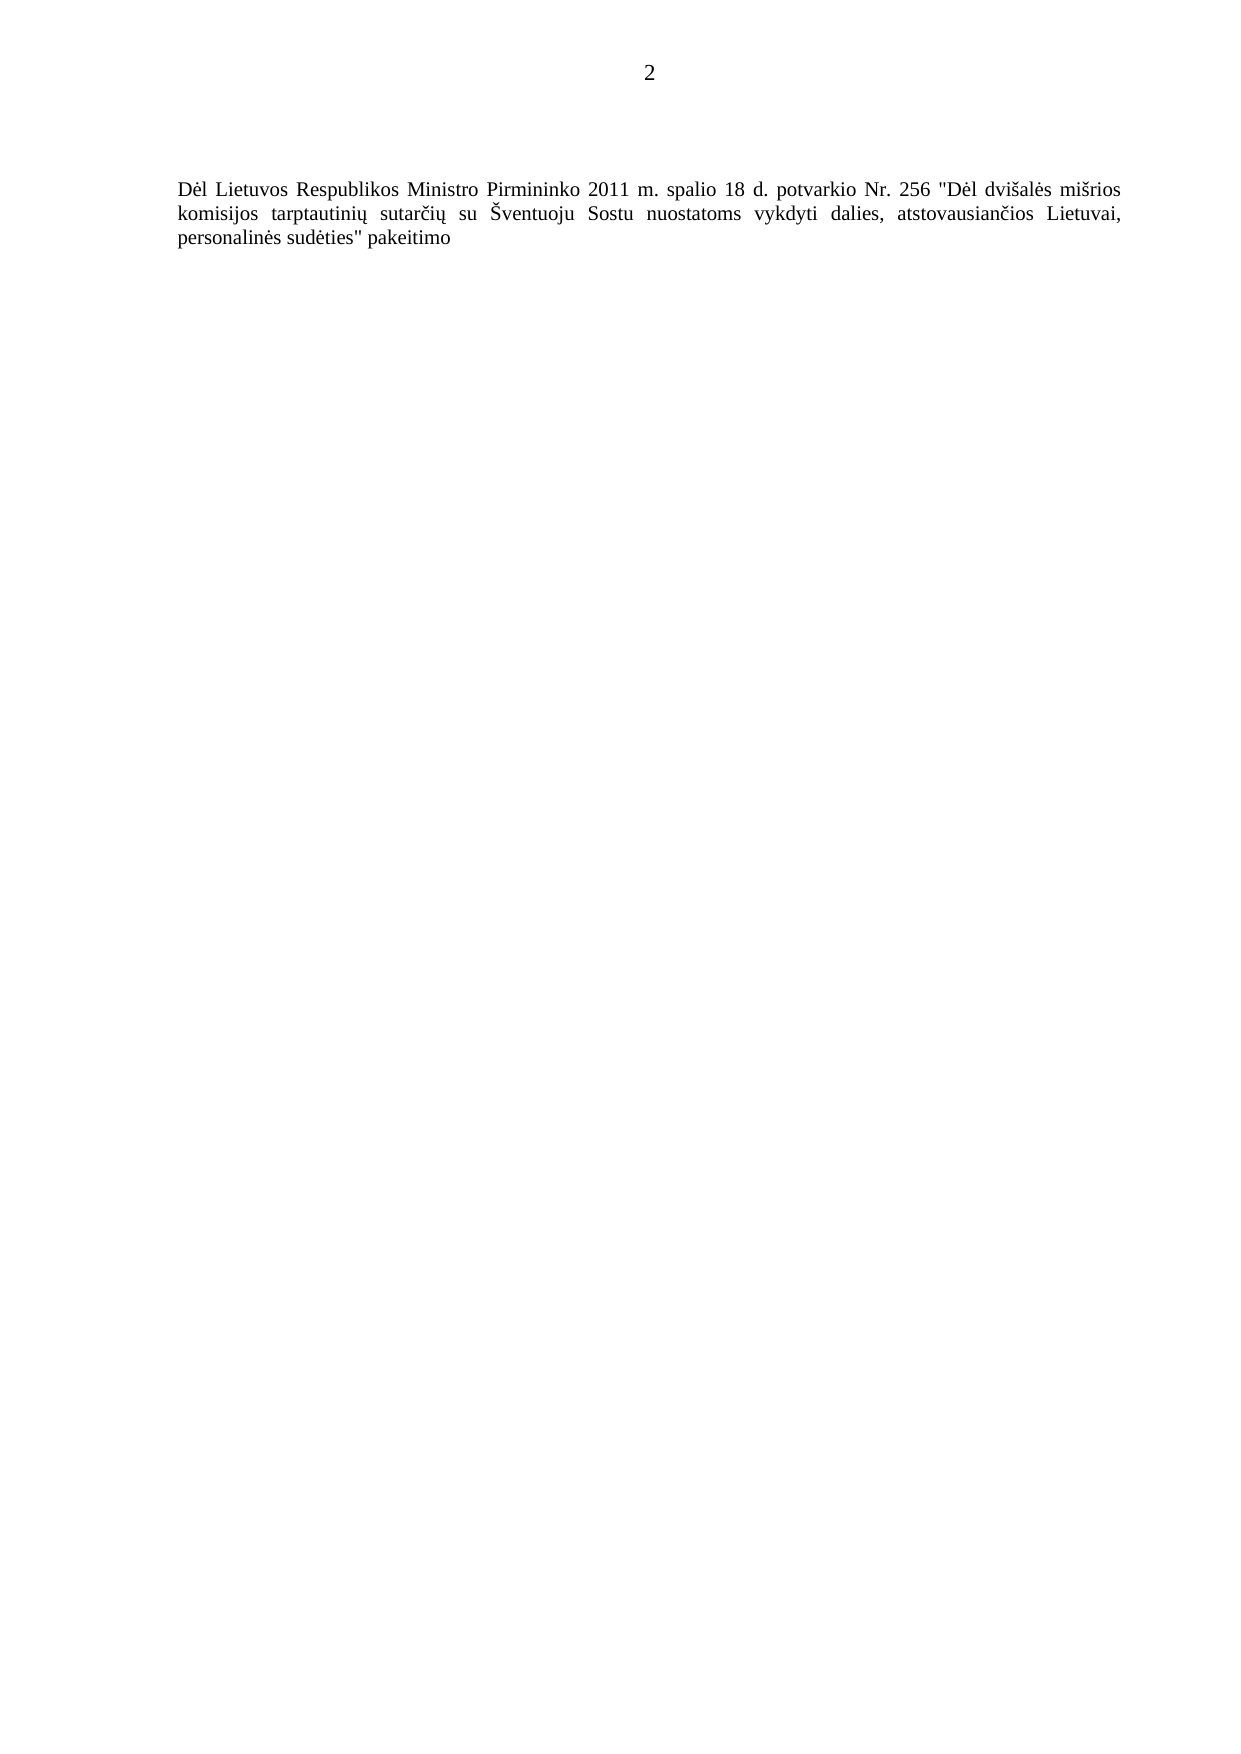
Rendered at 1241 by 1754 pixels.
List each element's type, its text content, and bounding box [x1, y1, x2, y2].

text Dėl Lietuvos Respublikos Ministro Pirmininko 2011 m. spalio 18 d. potvarkio Nr. 256 "Dėl dvišalės mišrios komisijos tarptautinių sutarčių su Šventuoju Sostu nuostatoms vykdyti dalies, atstovausiančios Lietuvai, personalinės sudėties" pakeitimo [177, 177, 1122, 249]
